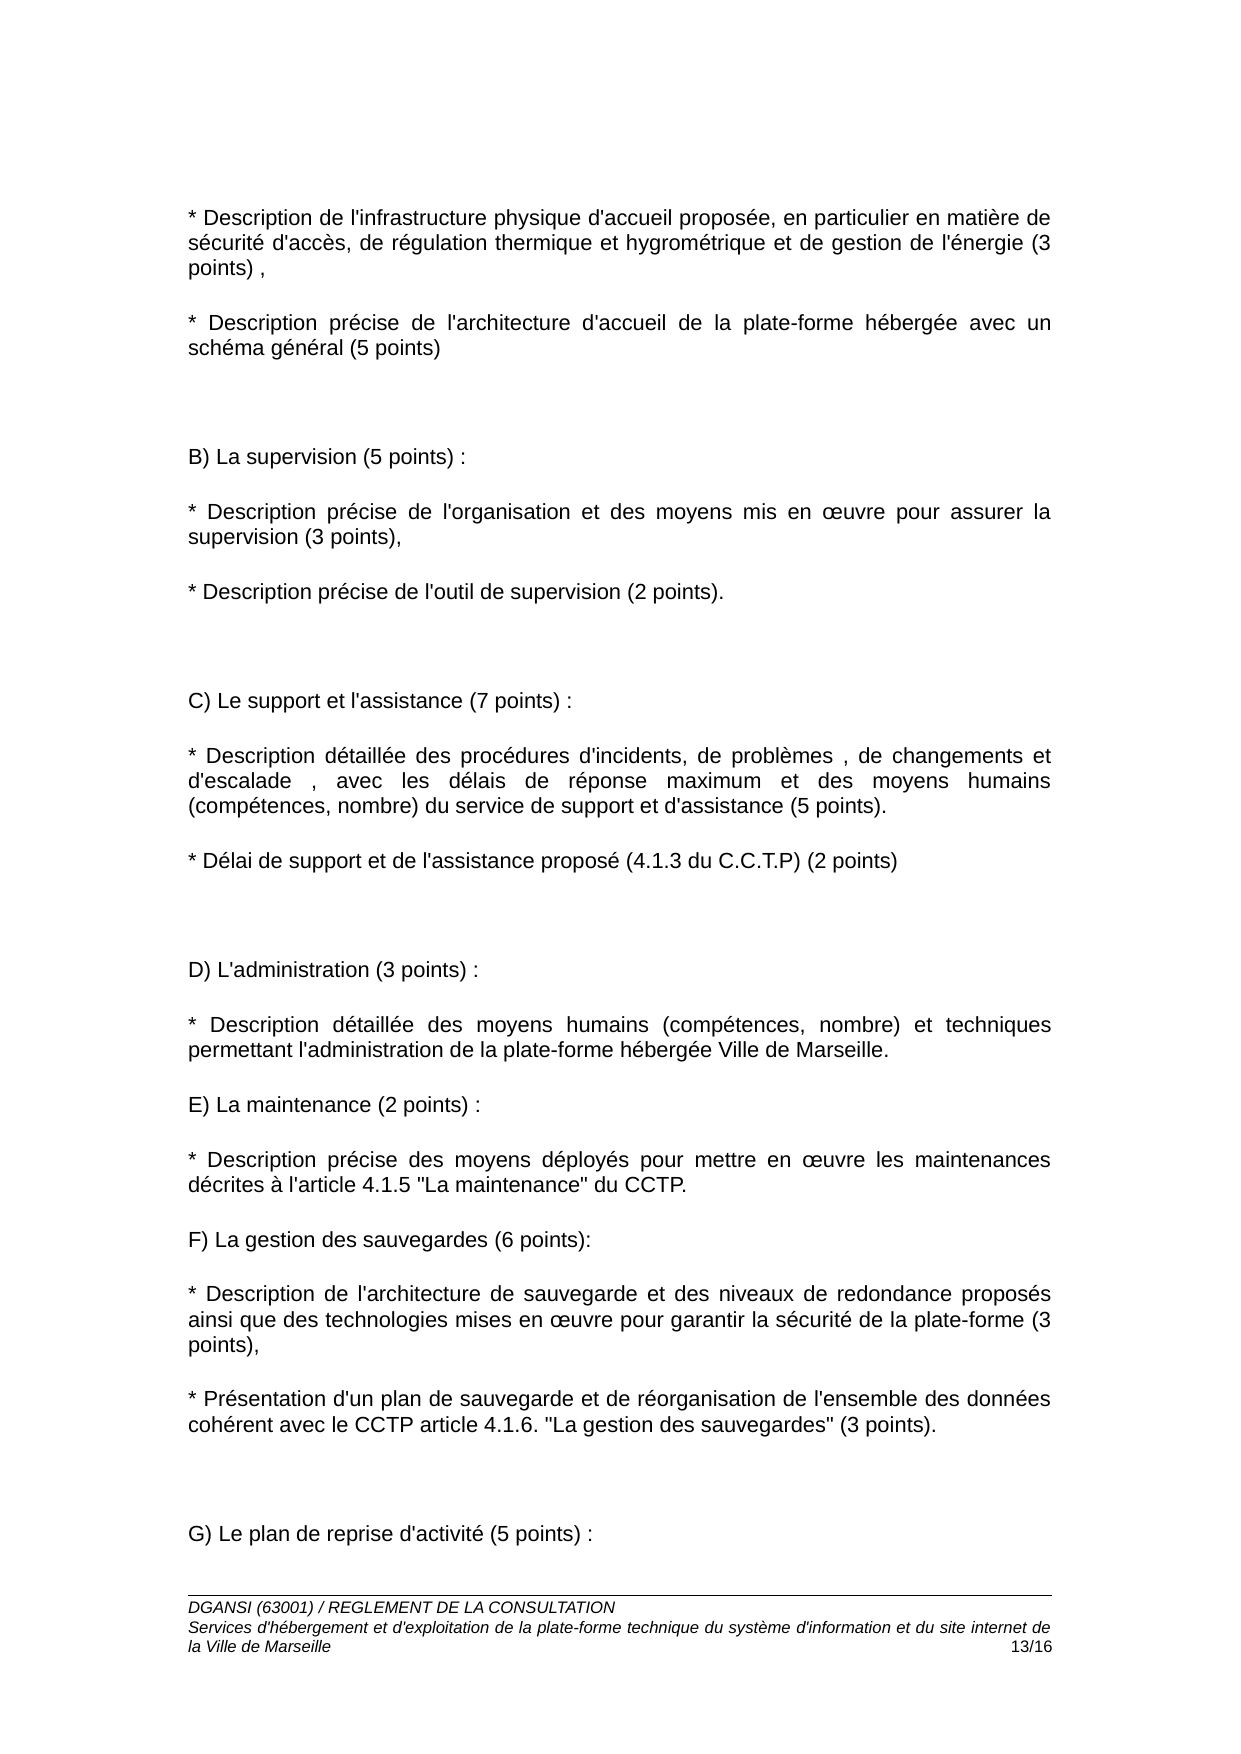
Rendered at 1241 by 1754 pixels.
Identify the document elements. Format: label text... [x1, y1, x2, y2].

text E) La maintenance (2 points) : [188, 1092, 1052, 1117]
text D) L'administration (3 points) : [188, 957, 1052, 983]
text * Description précise de l'outil de supervision (2 points). [188, 579, 1052, 604]
text * Description précise de l'organisation et des moyens mis en œuvre pour assurer la supervision (3 points), [188, 499, 1052, 549]
text G) Le plan de reprise d'activité (5 points) : [188, 1521, 1052, 1546]
text * Délai de support et de l'assistance proposé (4.1.3 du C.C.T.P) (2 points) [188, 848, 1052, 873]
text * Description précise de l'architecture d'accueil de la plate-forme hébergée avec un schéma général (5 points) [188, 310, 1052, 360]
text * Description de l'infrastructure physique d'accueil proposée, en particulier en matière de sécurité d'accès, de régulation thermique et hygrométrique et de gestion de l'énergie (3 points) , [188, 204, 1052, 280]
text F) La gestion des sauvegardes (6 points): [188, 1227, 1052, 1252]
text * Description précise des moyens déployés pour mettre en œuvre les maintenances décrites à l'article 4.1.5 "La maintenance" du CCTP. [188, 1147, 1052, 1197]
text * Description détaillée des moyens humains (compétences, nombre) et techniques permettant l'administration de la plate-forme hébergée Ville de Marseille. [188, 1012, 1052, 1062]
text B) La supervision (5 points) : [188, 444, 1052, 469]
text * Présentation d'un plan de sauvegarde et de réorganisation de l'ensemble des données cohérent avec le CCTP article 4.1.6. "La gestion des sauvegardes" (3 points). [188, 1386, 1052, 1437]
text C) Le support et l'assistance (7 points) : [188, 688, 1052, 713]
text * Description détaillée des procédures d'incidents, de problèmes , de changements et d'escalade , avec les délais de réponse maximum et des moyens humains (compétences, nombre) du service de support et d'assistance (5 points). [188, 743, 1052, 818]
text * Description de l'architecture de sauvegarde et des niveaux de redondance proposés ainsi que des technologies mises en œuvre pour garantir la sécurité de la plate-forme (3 points), [188, 1281, 1052, 1357]
